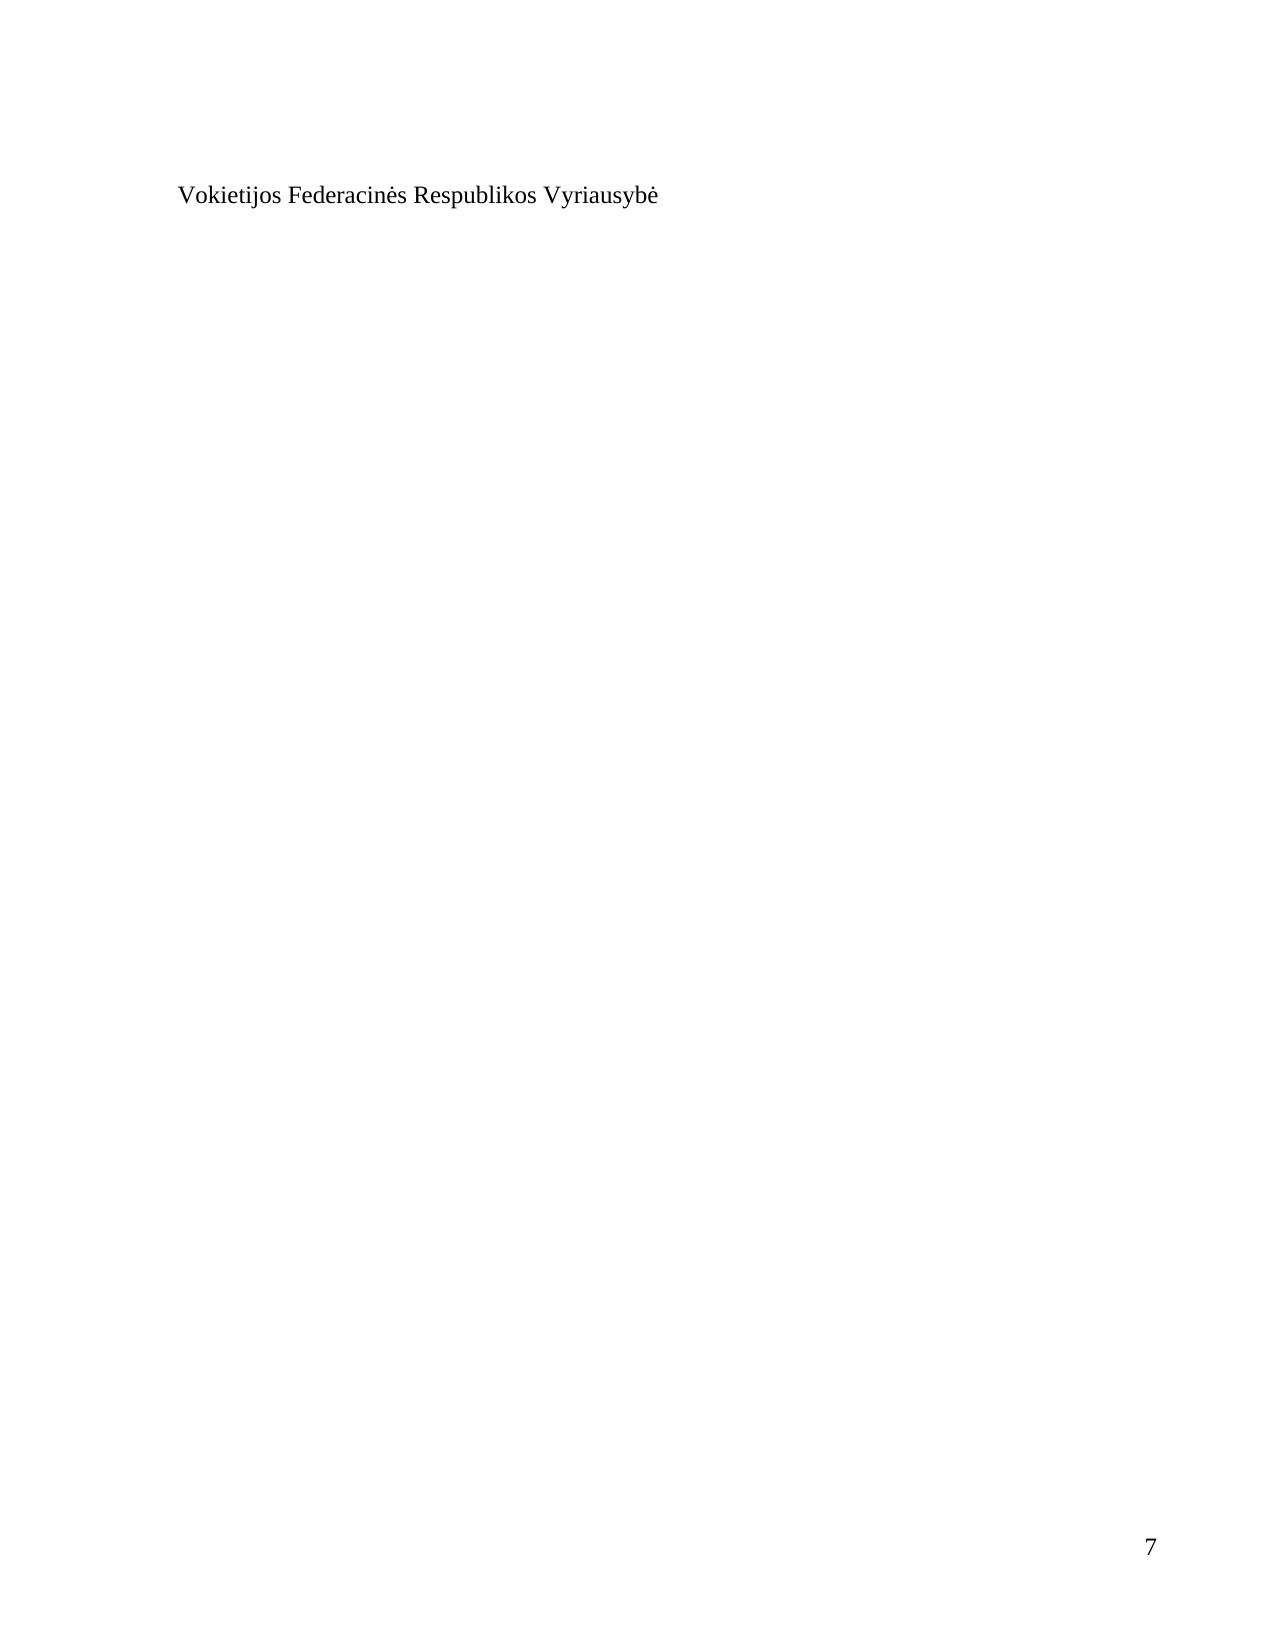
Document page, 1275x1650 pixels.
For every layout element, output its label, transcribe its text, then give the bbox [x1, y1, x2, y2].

text Vokietijos Federacinės Respublikos Vyriausybė [177, 177, 1157, 208]
